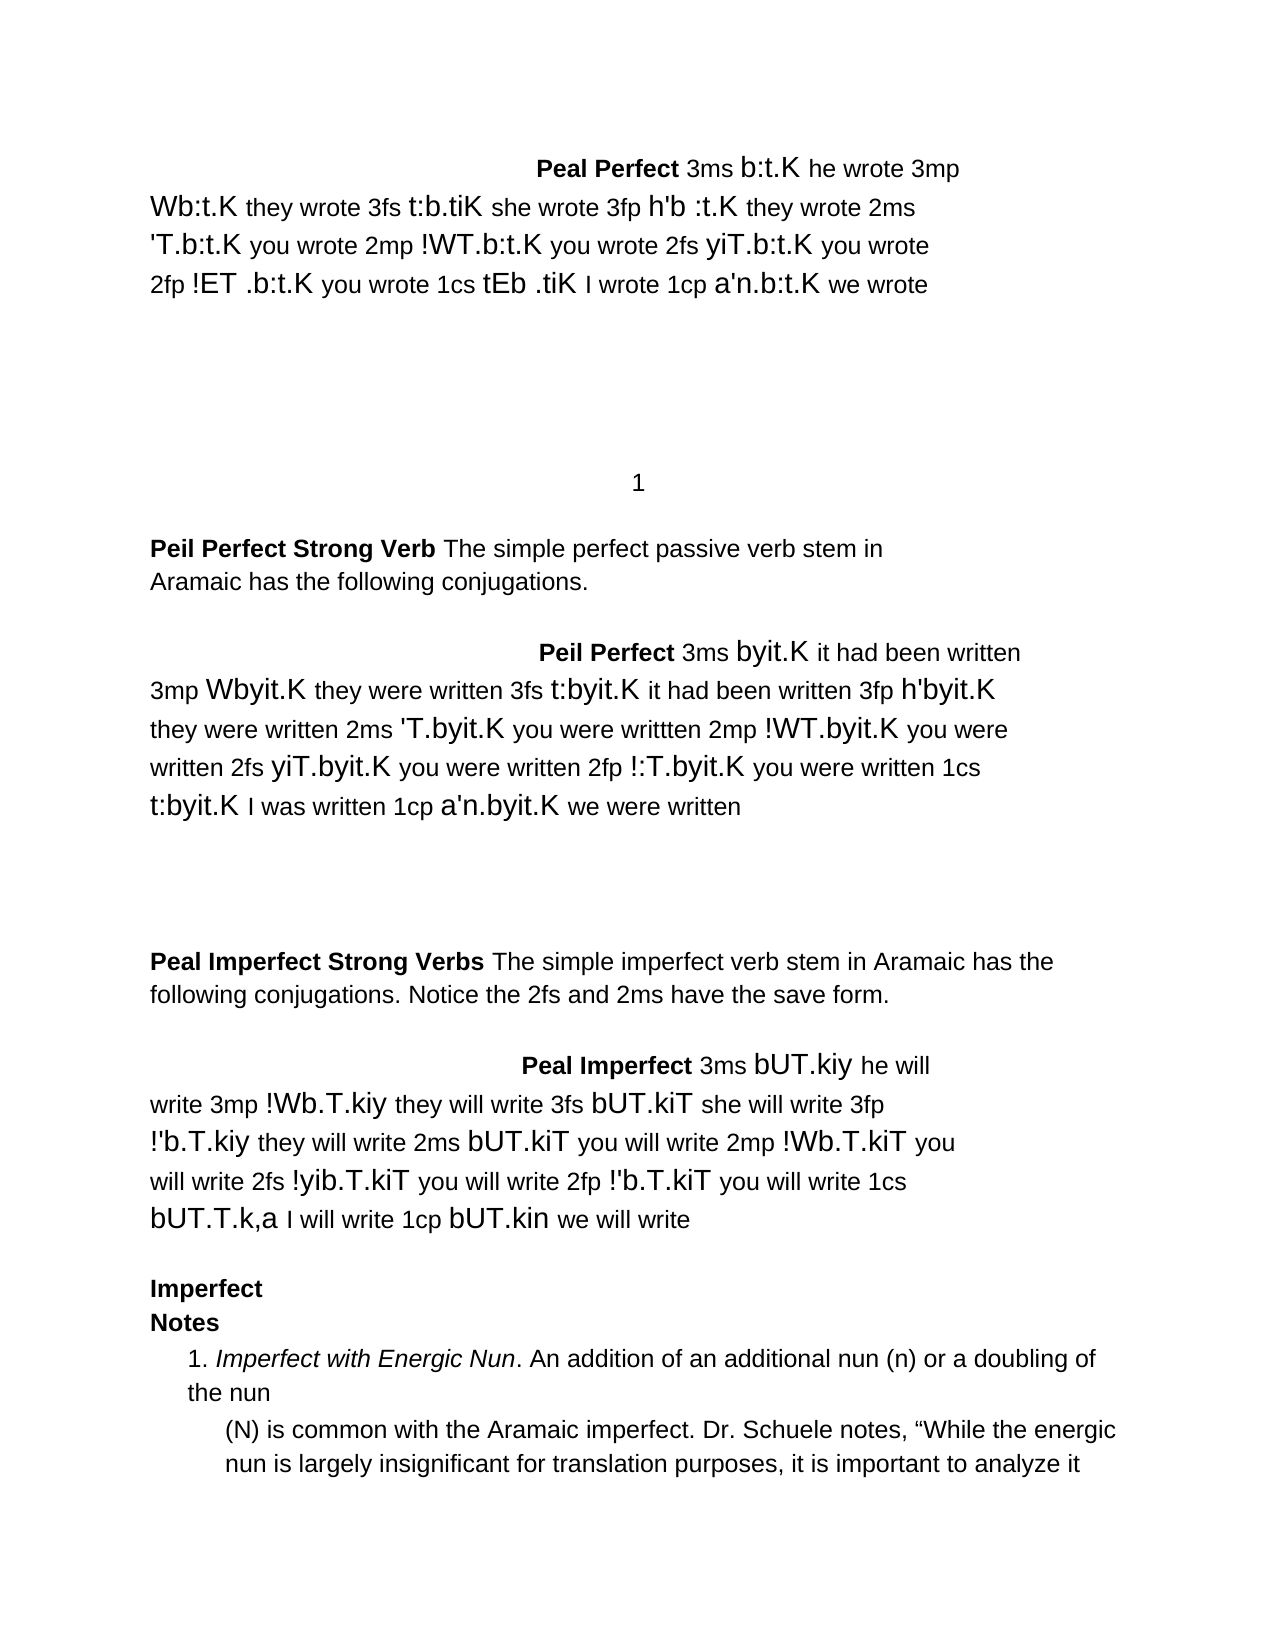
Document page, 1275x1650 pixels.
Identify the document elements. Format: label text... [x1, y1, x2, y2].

text Peil Perfect Strong Verb The simple perfect passive verb stem in Aramaic has the following conjugations. [150, 534, 960, 595]
text 1. Imperfect with Energic Nun. An addition of an additional nun (n) or a doubling of the nun [187, 1344, 1118, 1406]
text 1 [631, 468, 644, 529]
text Peal Imperfect 3ms bUT.kiy he will write 3mp !Wb.T.kiy they will write 3fs bUT.kiT she will write 3fp !'b.T.kiy they will write 2ms bUT.kiT you will write 2mp !Wb.T.kiT you will write 2fs !yib.T.kiT you will write 2fp !'b.T.kiT you will write 1cs bUT.T.k,a I will write 1cp bUT.kin we will write [150, 1047, 973, 1235]
text Peal Perfect 3ms b:t.K he wrote 3mp Wb:t.K they wrote 3fs t:b.tiK she wrote 3fp h'b :t.K they wrote 2ms 'T.b:t.K you wrote 2mp !WT.b:t.K you wrote 2fs yiT.b:t.K you wrote 2fp !ET .b:t.K you wrote 1cs tEb .tiK I wrote 1cp a'n.b:t.K we wrote [150, 150, 961, 299]
text Imperfect Notes [150, 1274, 321, 1336]
text Peil Perfect 3ms byit.K it had been written 3mp Wbyit.K they were written 3fs t:byit.K it had been written 3fp h'byit.K they were written 2ms 'T.byit.K you were writtten 2mp !WT.byit.K you were written 2fs yiT.byit.K you were written 2fp !:T.byit.K you were written 1cs t:byit.K I was written 1cp a'n.byit.K we were written [150, 634, 1030, 821]
text Peal Imperfect Strong Verbs The simple imperfect verb stem in Aramaic has the following conjugations. Notice the 2fs and 2ms have the save form. [150, 947, 1095, 1009]
text (N) is common with the Aramaic imperfect. Dr. Schuele notes, “While the energic nun is largely insignificant for translation purposes, it is important to analyze it [225, 1416, 1124, 1477]
